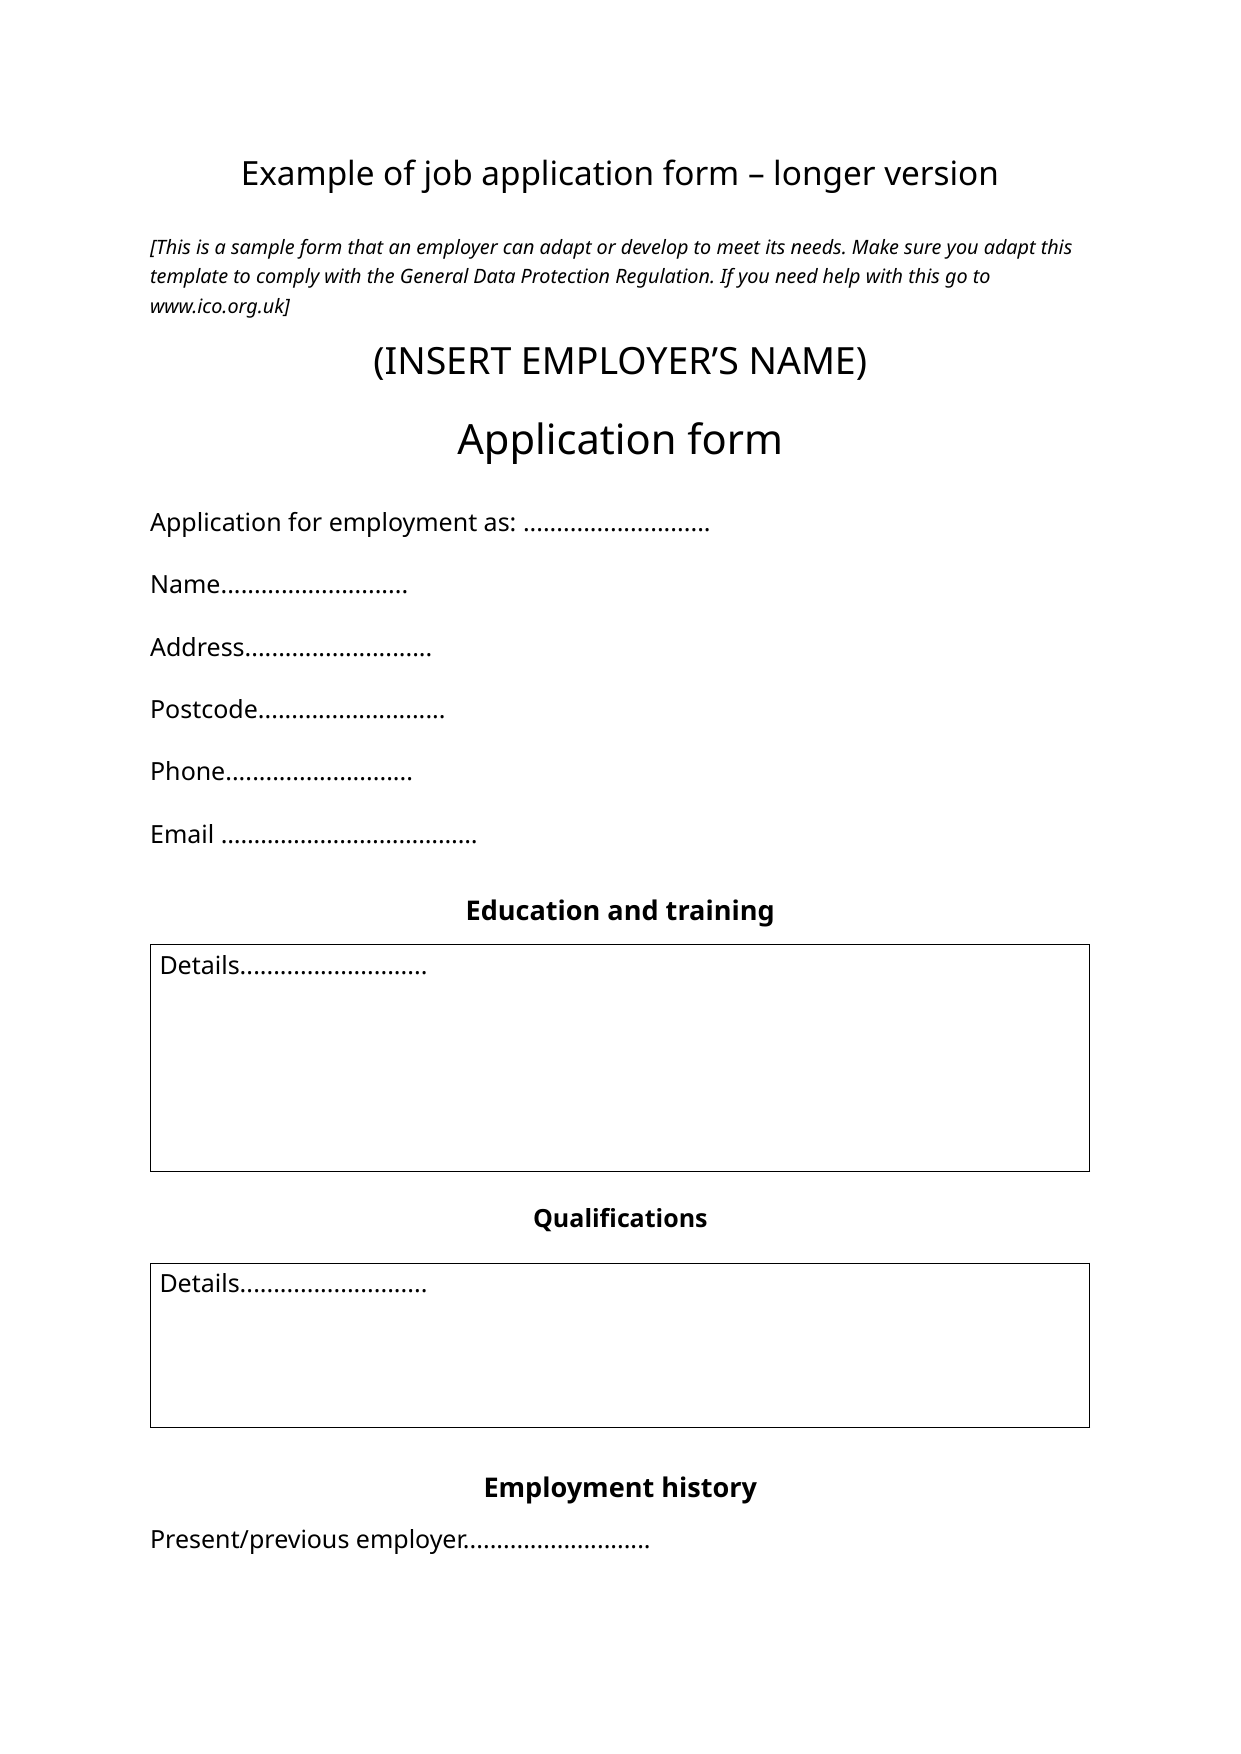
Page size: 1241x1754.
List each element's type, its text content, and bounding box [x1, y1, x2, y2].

text Details............................ [151, 945, 1089, 982]
text Address............................ [150, 629, 1090, 663]
subtitle Application form [150, 410, 1090, 467]
text Name............................ [150, 567, 1090, 601]
subtitle Education and training [150, 891, 1090, 928]
text Email ………………………………… [150, 816, 1090, 851]
text Phone............................ [150, 754, 1090, 788]
subtitle Employment history [150, 1469, 1090, 1506]
text Details............................ [151, 1264, 1089, 1300]
subtitle Example of job application form – longer version [150, 150, 1090, 195]
text [This is a sample form that an employer can adapt or develop to meet its needs. Make sure you adapt this template to comply with the General Data Protection Regulation. If you need help with this go to www.ico.org.uk] [150, 233, 1090, 319]
text Postcode............................ [150, 692, 1090, 726]
text Qualifications [150, 1200, 1090, 1234]
subtitle (INSERT EMPLOYER’S NAME) [150, 334, 1090, 385]
text Application for employment as: ............................ [150, 504, 1090, 538]
text Present/previous employer............................ [150, 1522, 1090, 1556]
